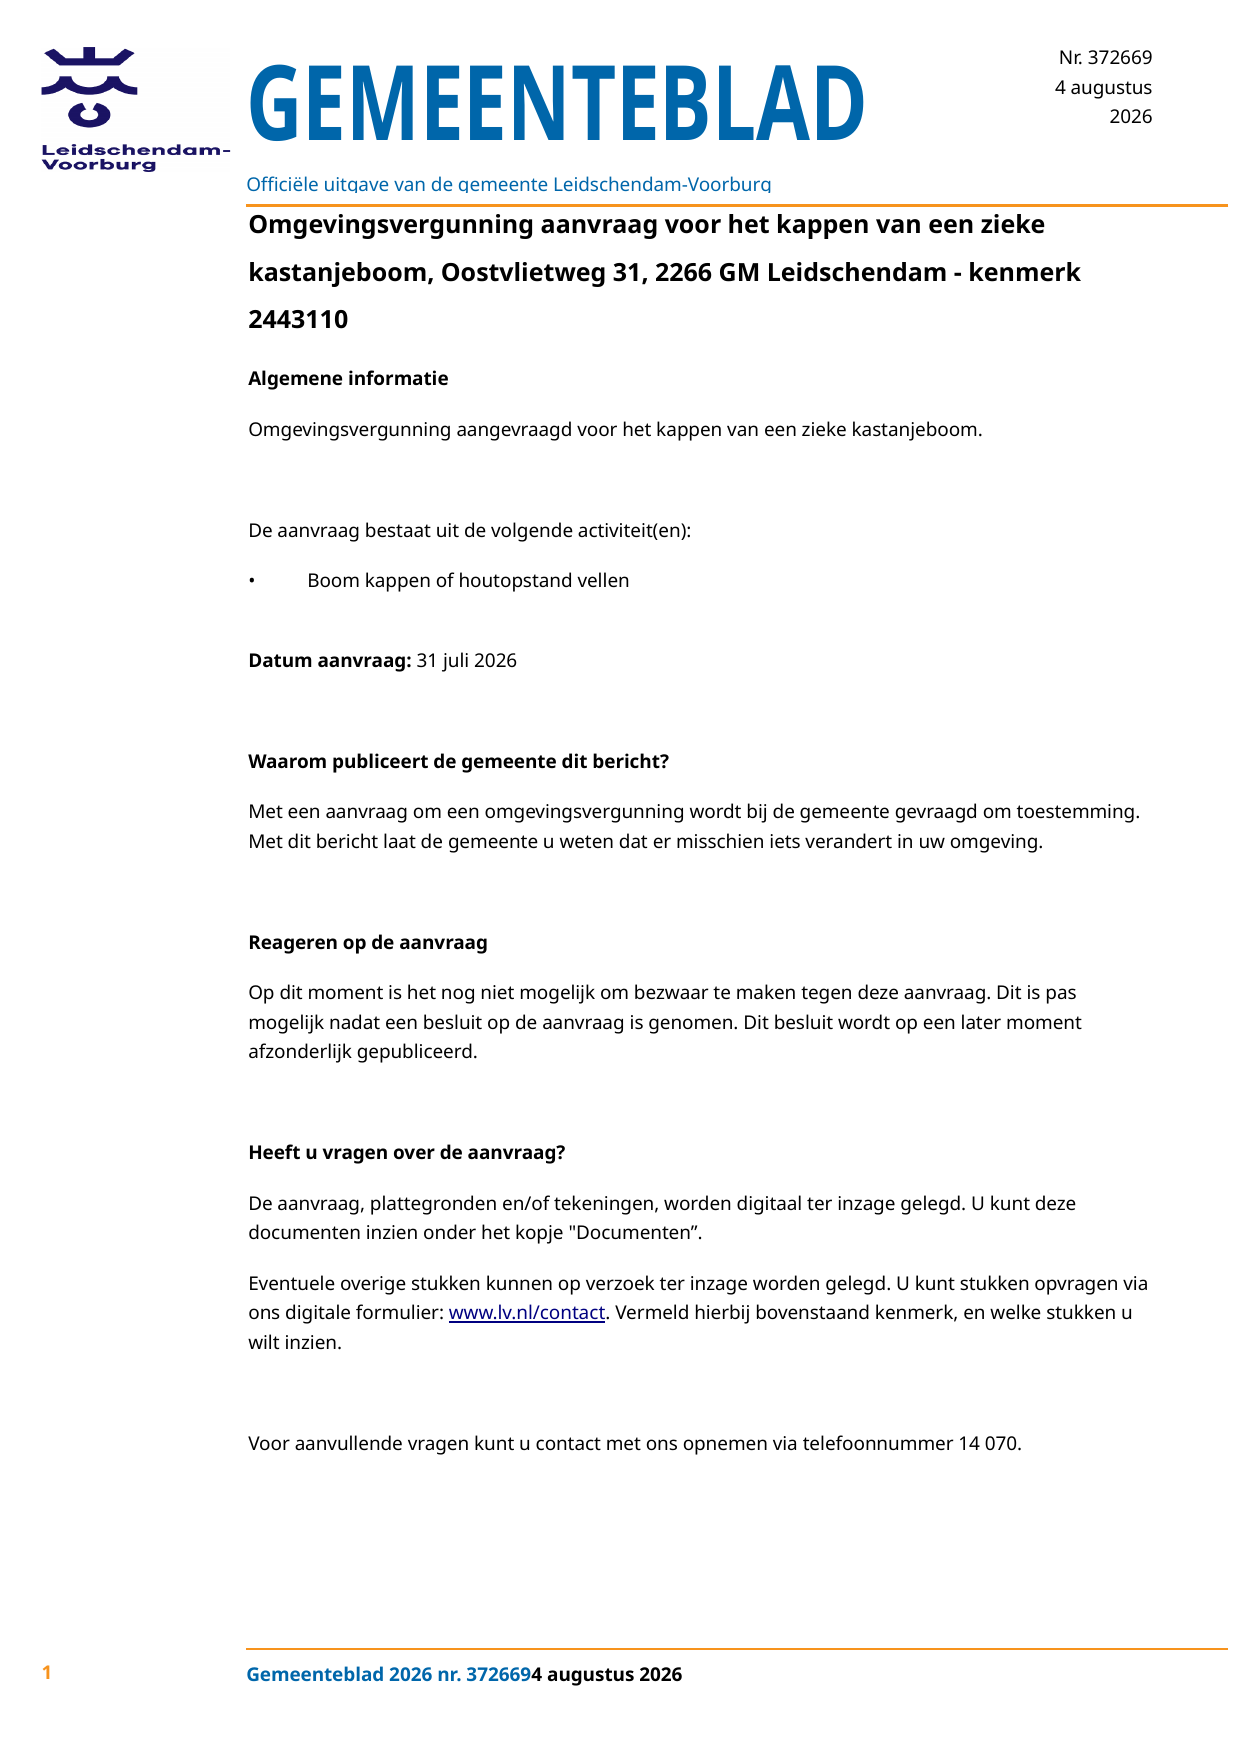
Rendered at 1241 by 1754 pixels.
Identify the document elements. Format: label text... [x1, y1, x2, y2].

text Omgevingsvergunning aangevraagd voor het kappen van een zieke kastanjeboom. [248, 416, 1152, 442]
text De aanvraag bestaat uit de volgende activiteit(en): [248, 517, 1152, 542]
text De aanvraag, plattegronden en/of tekeningen, worden digitaal ter inzage gelegd. U kunt deze documenten inzien onder het kopje "Documenten”. [248, 1190, 1152, 1245]
text Algemene informatie [248, 366, 1152, 391]
text Reageren op de aanvraag [248, 929, 1152, 954]
text Op dit moment is het nog niet mogelijk om bezwaar te maken tegen deze aanvraag. Dit is pas mogelijk nadat een besluit op de aanvraag is genomen. Dit besluit wordt op een later moment afzonderlijk gepubliceerd. [248, 979, 1152, 1064]
text Eventuele overige stukken kunnen op verzoek ter inzage worden gelegd. U kunt stukken opvragen via ons digitale formulier: www.lv.nl/contact. Vermeld hierbij bovenstaand kenmerk, en welke stukken u wilt inzien. [248, 1270, 1152, 1354]
text Omgevingsvergunning aanvraag voor het kappen van een zieke kastanjeboom, Oostvlietweg 31, 2266 GM Leidschendam - kenmerk 2443110 [248, 207, 1152, 336]
text Heeft u vragen over de aanvraag? [248, 1139, 1152, 1165]
picture [41, 47, 231, 172]
text Met een aanvraag om een omgevingsvergunning wordt bij de gemeente gevraagd om toestemming. Met dit bericht laat de gemeente u weten dat er misschien iets verandert in uw omgeving. [248, 798, 1152, 854]
text Voor aanvullende vragen kunt u contact met ons opnemen via telefoonnummer 14 070. [248, 1430, 1152, 1455]
list Boom kappen of houtopstand vellen [248, 567, 1152, 593]
text Waarom publiceert de gemeente dit bericht? [248, 748, 1152, 774]
text Datum aanvraag: 31 juli 2026 [248, 647, 1152, 673]
